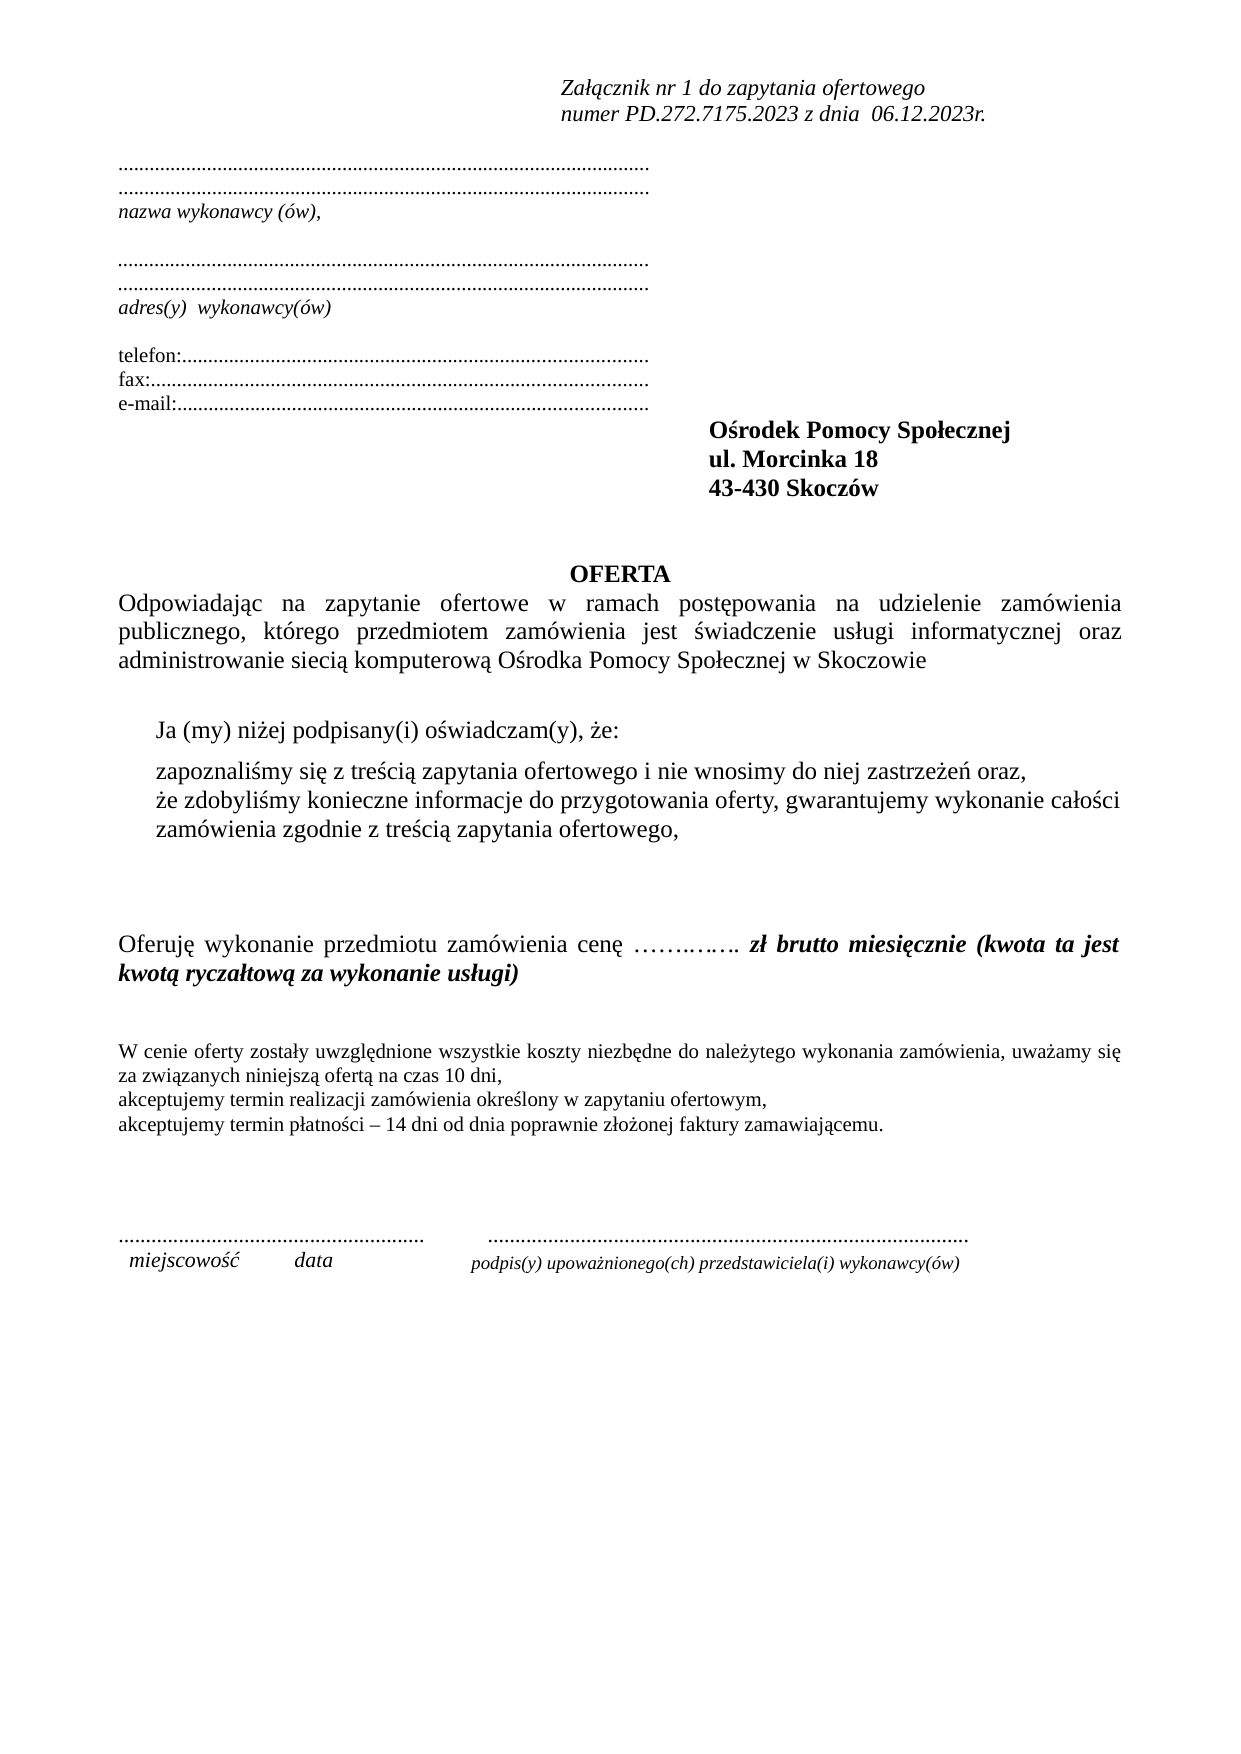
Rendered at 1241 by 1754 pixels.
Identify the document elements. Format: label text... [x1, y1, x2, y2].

text ........................................................ ........................................................................................ [118, 1222, 1122, 1247]
text akceptujemy termin płatności – 14 dni od dnia poprawnie złożonej faktury zamawiającemu. [118, 1111, 1122, 1136]
text 43-430 Skoczów [709, 473, 1122, 501]
text zapoznaliśmy się z treścią zapytania ofertowego i nie wnosimy do niej zastrzeżeń oraz, że zdobyliśmy konieczne informacje do przygotowania oferty, gwarantujemy wykonanie całości zamówienia zgodnie z treścią zapytania ofertowego, [156, 756, 1122, 843]
text Ja (my) niżej podpisany(i) oświadczam(y), że: [156, 715, 1122, 744]
text adres(y) wykonawcy(ów) [118, 295, 1122, 319]
subtitle Załącznik nr 1 do zapytania ofertowego [487, 74, 1122, 100]
text Oferuję wykonanie przedmiotu zamówienia cenę …….……. zł brutto miesięcznie (kwota ta jest kwotą ryczałtową za wykonanie usługi) [118, 929, 1122, 986]
text fax: [118, 367, 1122, 391]
text akceptujemy termin realizacji zamówienia określony w zapytaniu ofertowym, [118, 1087, 1122, 1111]
list Odpowiadając na zapytanie ofertowe w ramach postępowania na udzielenie zamówienia publicznego, którego przedmiotem zamówienia jest świadczenie usługi informatycznej oraz administrowanie siecią komputerową Ośrodka Pomocy Społecznej w Skoczowie [118, 588, 1122, 674]
text numer PD.272.7175.2023 z dnia 06.12.2023r. [561, 100, 1122, 126]
text e-mail: [118, 391, 1122, 415]
text nazwa wykonawcy (ów), [118, 199, 1122, 223]
text W cenie oferty zostały uwzględnione wszystkie koszty niezbędne do należytego wykonania zamówienia, uważamy się za związanych niniejszą ofertą na czas 10 dni, [118, 1039, 1122, 1087]
text miejscowość data podpis(y) upoważnionego(ch) przedstawiciela(i) wykonawcy(ów) [118, 1247, 1122, 1286]
text OFERTA [118, 559, 1122, 588]
subtitle Ośrodek Pomocy Społecznej [709, 415, 1122, 444]
text telefon: [118, 343, 1122, 367]
text ul. Morcinka 18 [709, 444, 1122, 473]
